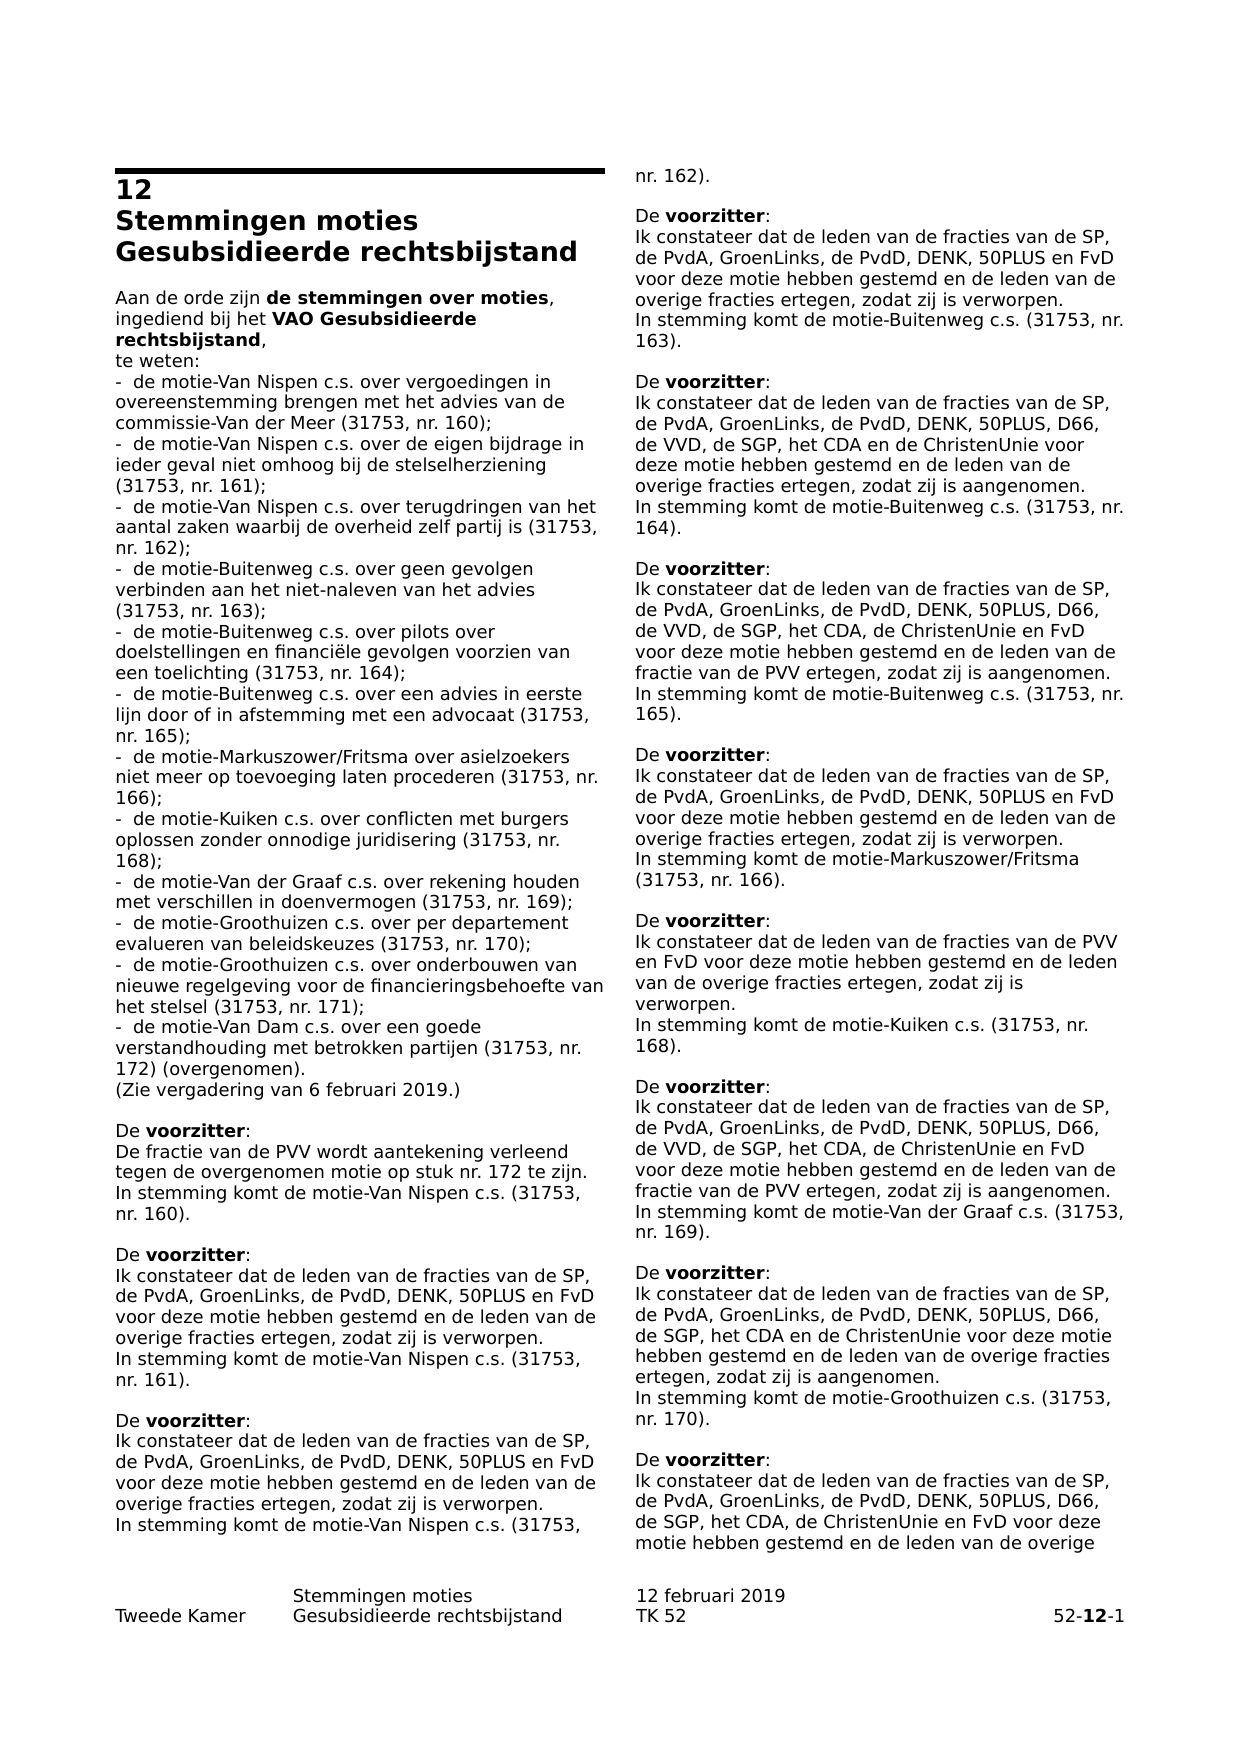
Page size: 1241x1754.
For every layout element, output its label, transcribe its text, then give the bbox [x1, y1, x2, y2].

list de motie-Van Dam c.s. over een goede verstandhouding met betrokken partijen (31753, nr. 172) (overgenomen). [115, 1017, 605, 1080]
list de motie-Buitenweg c.s. over pilots over doelstellingen en financiële gevolgen voorzien van een toelichting (31753, nr. 164); [115, 621, 605, 684]
text De voorzitter: [115, 1245, 605, 1265]
text In stemming komt de motie-Van Nispen c.s. (31753, nr. 161). [115, 1349, 605, 1390]
text Ik constateer dat de leden van de fracties van de SP, de PvdA, GroenLinks, de PvdD, DENK, 50PLUS, D66, de SGP, het CDA, de ChristenUnie en FvD voor deze motie hebben gestemd en de leden van de overige [635, 1470, 1125, 1554]
text Ik constateer dat de leden van de fracties van de SP, de PvdA, GroenLinks, de PvdD, DENK, 50PLUS, D66, de VVD, de SGP, het CDA, de ChristenUnie en FvD voor deze motie hebben gestemd en de leden van de fractie van de PVV ertegen, zodat zij is aangenomen. [635, 1097, 1125, 1201]
list de motie-Buitenweg c.s. over een advies in eerste lijn door of in afstemming met een advocaat (31753, nr. 165); [115, 684, 605, 746]
text Aan de orde zijn de stemmingen over moties, ingediend bij het VAO Gesubsidieerde rechtsbijstand, [115, 288, 605, 351]
text Ik constateer dat de leden van de fracties van de SP, de PvdA, GroenLinks, de PvdD, DENK, 50PLUS, D66, de VVD, de SGP, het CDA, de ChristenUnie en FvD voor deze motie hebben gestemd en de leden van de fractie van de PVV ertegen, zodat zij is aangenomen. [635, 579, 1125, 683]
text De voorzitter: [635, 1449, 1125, 1470]
list de motie-Van Nispen c.s. over terugdringen van het aantal zaken waarbij de overheid zelf partij is (31753, nr. 162); [115, 496, 605, 559]
text In stemming komt de motie-Van Nispen c.s. (31753, [115, 1514, 605, 1535]
text In stemming komt de motie-Buitenweg c.s. (31753, nr. 163). [635, 310, 1125, 352]
text De voorzitter: [115, 1410, 605, 1431]
text Ik constateer dat de leden van de fracties van de SP, de PvdA, GroenLinks, de PvdD, DENK, 50PLUS, D66, de VVD, de SGP, het CDA en de ChristenUnie voor deze motie hebben gestemd en de leden van de overige fracties ertegen, zodat zij is aangenomen. [635, 393, 1125, 497]
text De voorzitter: [635, 911, 1125, 931]
text Ik constateer dat de leden van de fracties van de PVV en FvD voor deze motie hebben gestemd en de leden van de overige fracties ertegen, zodat zij is verworpen. [635, 931, 1125, 1015]
text nr. 162). [635, 165, 1125, 186]
text De voorzitter: [635, 1076, 1125, 1097]
text Ik constateer dat de leden van de fracties van de SP, de PvdA, GroenLinks, de PvdD, DENK, 50PLUS en FvD voor deze motie hebben gestemd en de leden van de overige fracties ertegen, zodat zij is verworpen. [635, 227, 1125, 310]
text De fractie van de PVV wordt aantekening verleend tegen de overgenomen motie op stuk nr. 172 te zijn. [115, 1141, 605, 1183]
text Ik constateer dat de leden van de fracties van de SP, de PvdA, GroenLinks, de PvdD, DENK, 50PLUS, D66, de SGP, het CDA en de ChristenUnie voor deze motie hebben gestemd en de leden van de overige fracties ertegen, zodat zij is aangenomen. [635, 1284, 1125, 1388]
list de motie-Kuiken c.s. over conflicten met burgers oplossen zonder onnodige juridisering (31753, nr. 168); [115, 809, 605, 871]
text In stemming komt de motie-Buitenweg c.s. (31753, nr. 165). [635, 683, 1125, 725]
list de motie-Buitenweg c.s. over geen gevolgen verbinden aan het niet-naleven van het advies (31753, nr. 163); [115, 559, 605, 621]
text Ik constateer dat de leden van de fracties van de SP, de PvdA, GroenLinks, de PvdD, DENK, 50PLUS en FvD voor deze motie hebben gestemd en de leden van de overige fracties ertegen, zodat zij is verworpen. [115, 1265, 605, 1349]
text In stemming komt de motie-Van Nispen c.s. (31753, nr. 160). [115, 1183, 605, 1225]
list de motie-Markuszower/Fritsma over asielzoekers niet meer op toevoeging laten procederen (31753, nr. 166); [115, 746, 605, 809]
text De voorzitter: [635, 745, 1125, 766]
text In stemming komt de motie-Van der Graaf c.s. (31753, nr. 169). [635, 1201, 1125, 1243]
list de motie-Groothuizen c.s. over onderbouwen van nieuwe regelgeving voor de financieringsbehoefte van het stelsel (31753, nr. 171); [115, 955, 605, 1017]
text te weten: [115, 351, 605, 371]
list de motie-Groothuizen c.s. over per departement evalueren van beleidskeuzes (31753, nr. 170); [115, 913, 605, 955]
text In stemming komt de motie-Groothuizen c.s. (31753, nr. 170). [635, 1388, 1125, 1429]
text Ik constateer dat de leden van de fracties van de SP, de PvdA, GroenLinks, de PvdD, DENK, 50PLUS en FvD voor deze motie hebben gestemd en de leden van de overige fracties ertegen, zodat zij is verworpen. [635, 766, 1125, 849]
list de motie-Van Nispen c.s. over de eigen bijdrage in ieder geval niet omhoog bij de stelselherziening (31753, nr. 161); [115, 434, 605, 496]
text De voorzitter: [115, 1121, 605, 1141]
text In stemming komt de motie-Buitenweg c.s. (31753, nr. 164). [635, 497, 1125, 538]
text De voorzitter: [635, 558, 1125, 579]
text De voorzitter: [635, 372, 1125, 393]
list de motie-Van der Graaf c.s. over rekening houden met verschillen in doenvermogen (31753, nr. 169); [115, 871, 605, 913]
text In stemming komt de motie-Kuiken c.s. (31753, nr. 168). [635, 1015, 1125, 1056]
text In stemming komt de motie-Markuszower/Fritsma (31753, nr. 166). [635, 849, 1125, 891]
list de motie-Van Nispen c.s. over vergoedingen in overeenstemming brengen met het advies van de commissie-Van der Meer (31753, nr. 160); [115, 371, 605, 434]
text Ik constateer dat de leden van de fracties van de SP, de PvdA, GroenLinks, de PvdD, DENK, 50PLUS en FvD voor deze motie hebben gestemd en de leden van de overige fracties ertegen, zodat zij is verworpen. [115, 1431, 605, 1514]
text (Zie vergadering van 6 februari 2019.) [115, 1080, 605, 1101]
text De voorzitter: [635, 206, 1125, 227]
title 12 Stemmingen moties Gesubsidieerde rechtsbijstand [115, 174, 605, 268]
text De voorzitter: [635, 1263, 1125, 1284]
